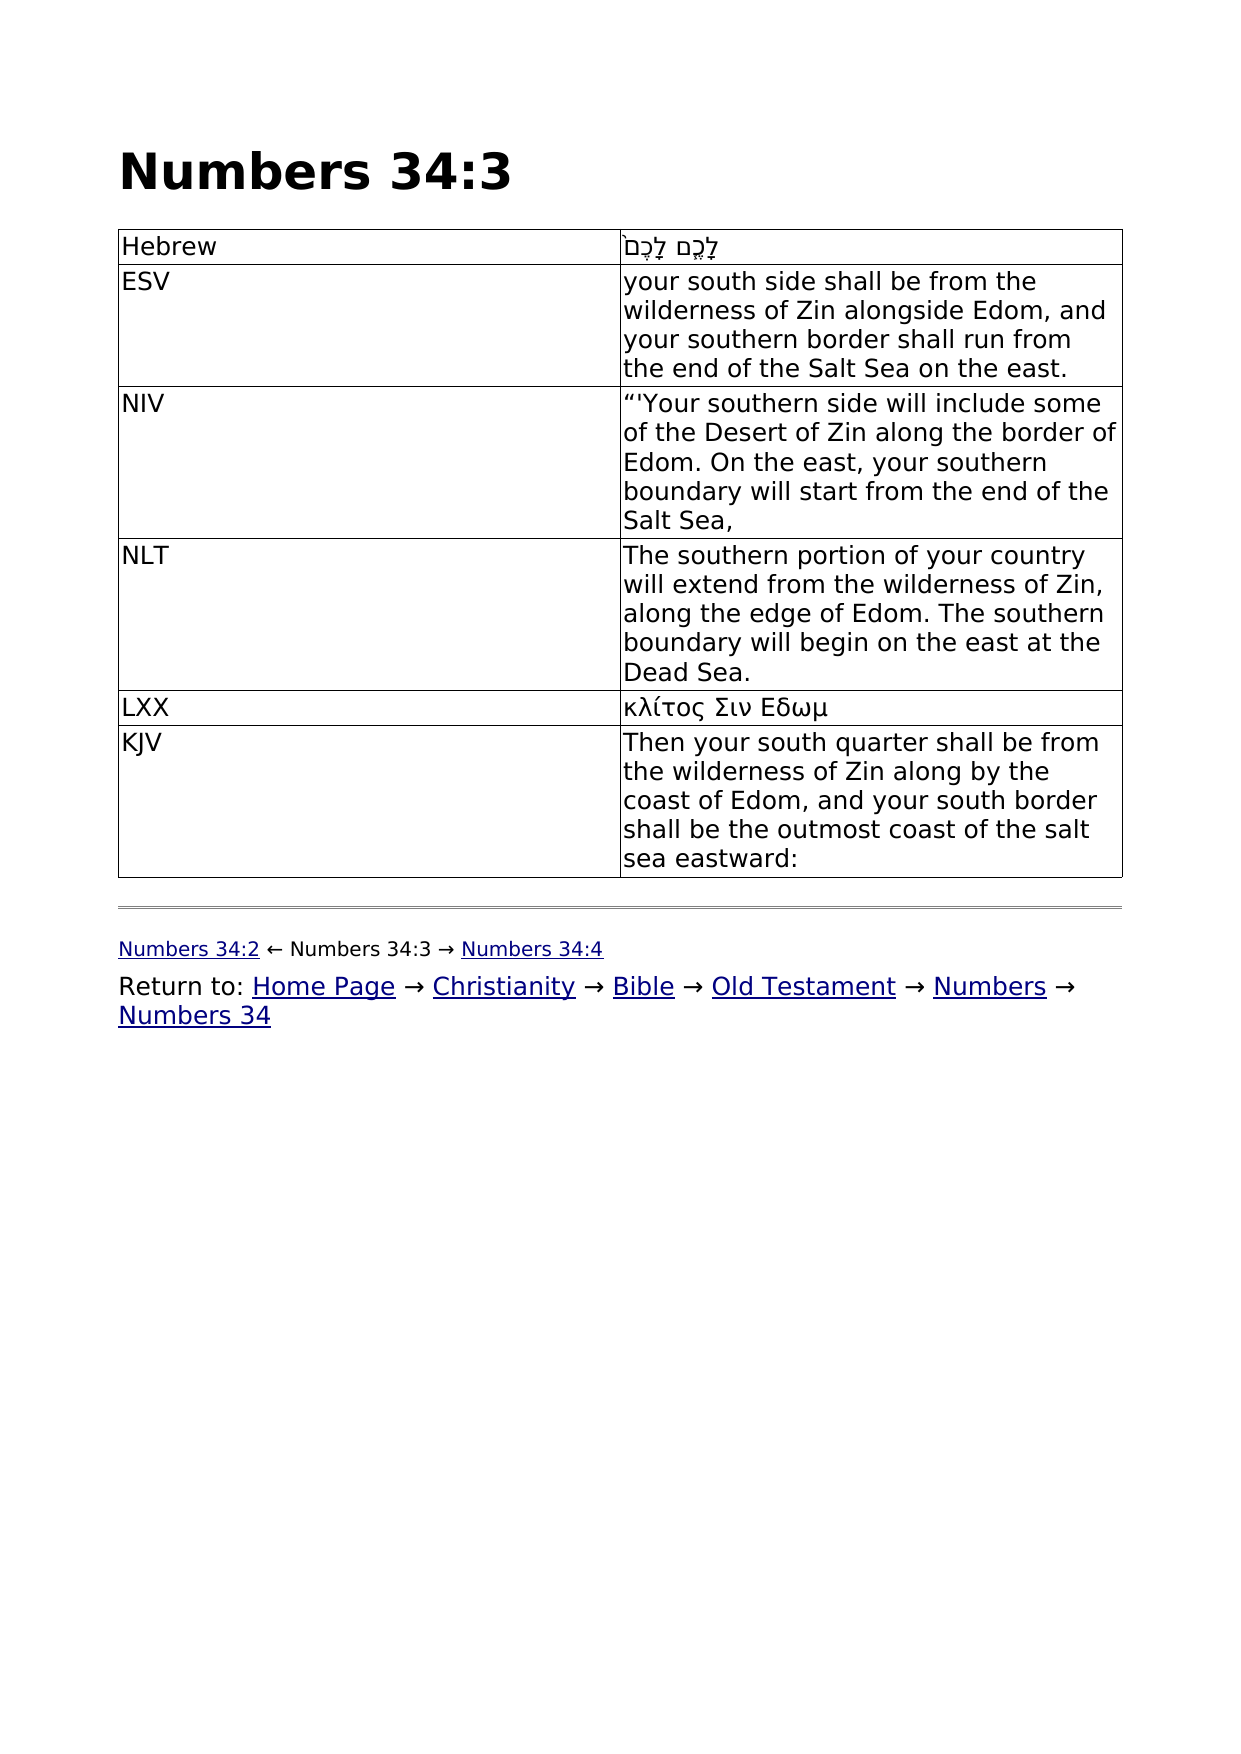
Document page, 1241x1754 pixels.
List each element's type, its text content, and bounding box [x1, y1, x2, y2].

table_cell κλίτος Σιν Εδωμ [621, 691, 1122, 725]
text Numbers 34:2 ← Numbers 34:3 → Numbers 34:4 [118, 938, 1122, 972]
text Return to: Home Page → Christianity → Bible → Old Testament → Numbers → Numbers 34 [118, 972, 1122, 1030]
table_cell NIV [119, 387, 620, 538]
table_cell your south side shall be from the wilderness of Zin alongside Edom, and your southern border shall run from the end of the Salt Sea on the east. [621, 265, 1122, 386]
table_cell LXX [119, 691, 620, 725]
table_header לָכֶ֧ם לָכֶם֙ [621, 230, 1122, 264]
table_header Hebrew [119, 230, 620, 264]
table_cell NLT [119, 539, 620, 690]
subtitle Numbers 34:3 [118, 143, 1122, 201]
table_cell The southern portion of your country will extend from the wilderness of Zin, along the edge of Edom. The southern boundary will begin on the east at the Dead Sea. [621, 539, 1122, 690]
table_cell Then your south quarter shall be from the wilderness of Zin along by the coast of Edom, and your south border shall be the outmost coast of the salt sea eastward: [621, 726, 1122, 877]
table_cell “'Your southern side will include some of the Desert of Zin along the border of Edom. On the east, your southern boundary will start from the end of the Salt Sea, [621, 387, 1122, 538]
table_cell ESV [119, 265, 620, 386]
table_cell KJV [119, 726, 620, 877]
